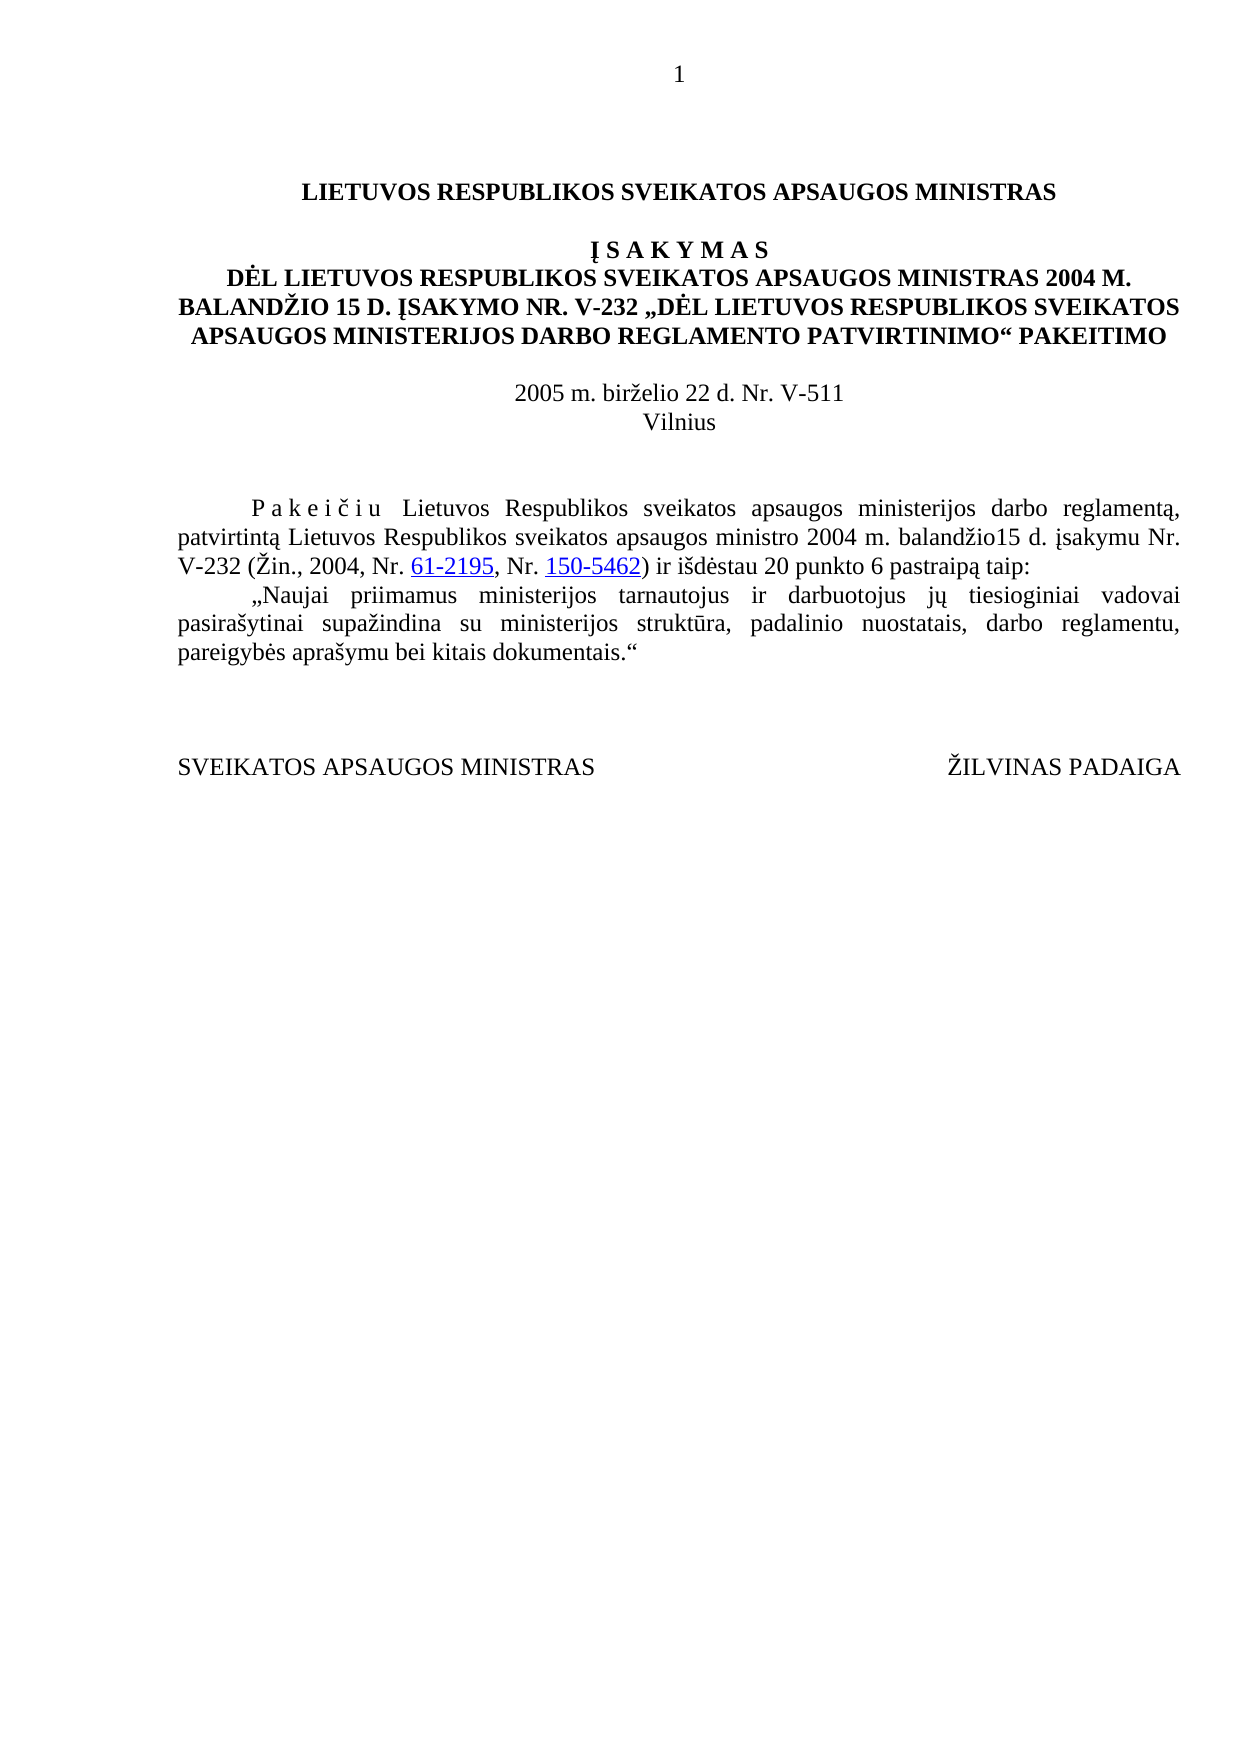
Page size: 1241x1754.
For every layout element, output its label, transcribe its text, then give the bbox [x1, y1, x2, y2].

text DĖL LIETUVOS RESPUBLIKOS SVEIKATOS APSAUGOS MINISTRAS 2004 M. BALANDŽIO 15 D. ĮSAKYMO NR. V-232 „DĖL LIETUVOS RESPUBLIKOS SVEIKATOS APSAUGOS MINISTERIJOS DARBO REGLAMENTO PATVIRTINIMO“ PAKEITIMO [177, 263, 1181, 350]
text Pakeičiu Lietuvos Respublikos sveikatos apsaugos ministerijos darbo reglamentą, patvirtintą Lietuvos Respublikos sveikatos apsaugos ministro 2004 m. balandžio15 d. įsakymu Nr. V-232 (Žin., 2004, Nr. 61-2195, Nr. 150-5462) ir išdėstau 20 punkto 6 pastraipą taip: [177, 493, 1181, 580]
text 2005 m. birželio 22 d. Nr. V-511 [177, 378, 1181, 407]
text Vilnius [177, 407, 1181, 436]
text LIETUVOS RESPUBLIKOS SVEIKATOS APSAUGOS MINISTRAS [177, 177, 1181, 206]
text Į S A K Y M A S [177, 235, 1181, 263]
text „Naujai priimamus ministerijos tarnautojus ir darbuotojus jų tiesioginiai vadovai pasirašytinai supažindina su ministerijos struktūra, padalinio nuostatais, darbo reglamentu, pareigybės aprašymu bei kitais dokumentais.“ [177, 580, 1181, 666]
text SVEIKATOS APSAUGOS MINISTRAS ŽILVINAS PADAIGA [177, 752, 1181, 781]
